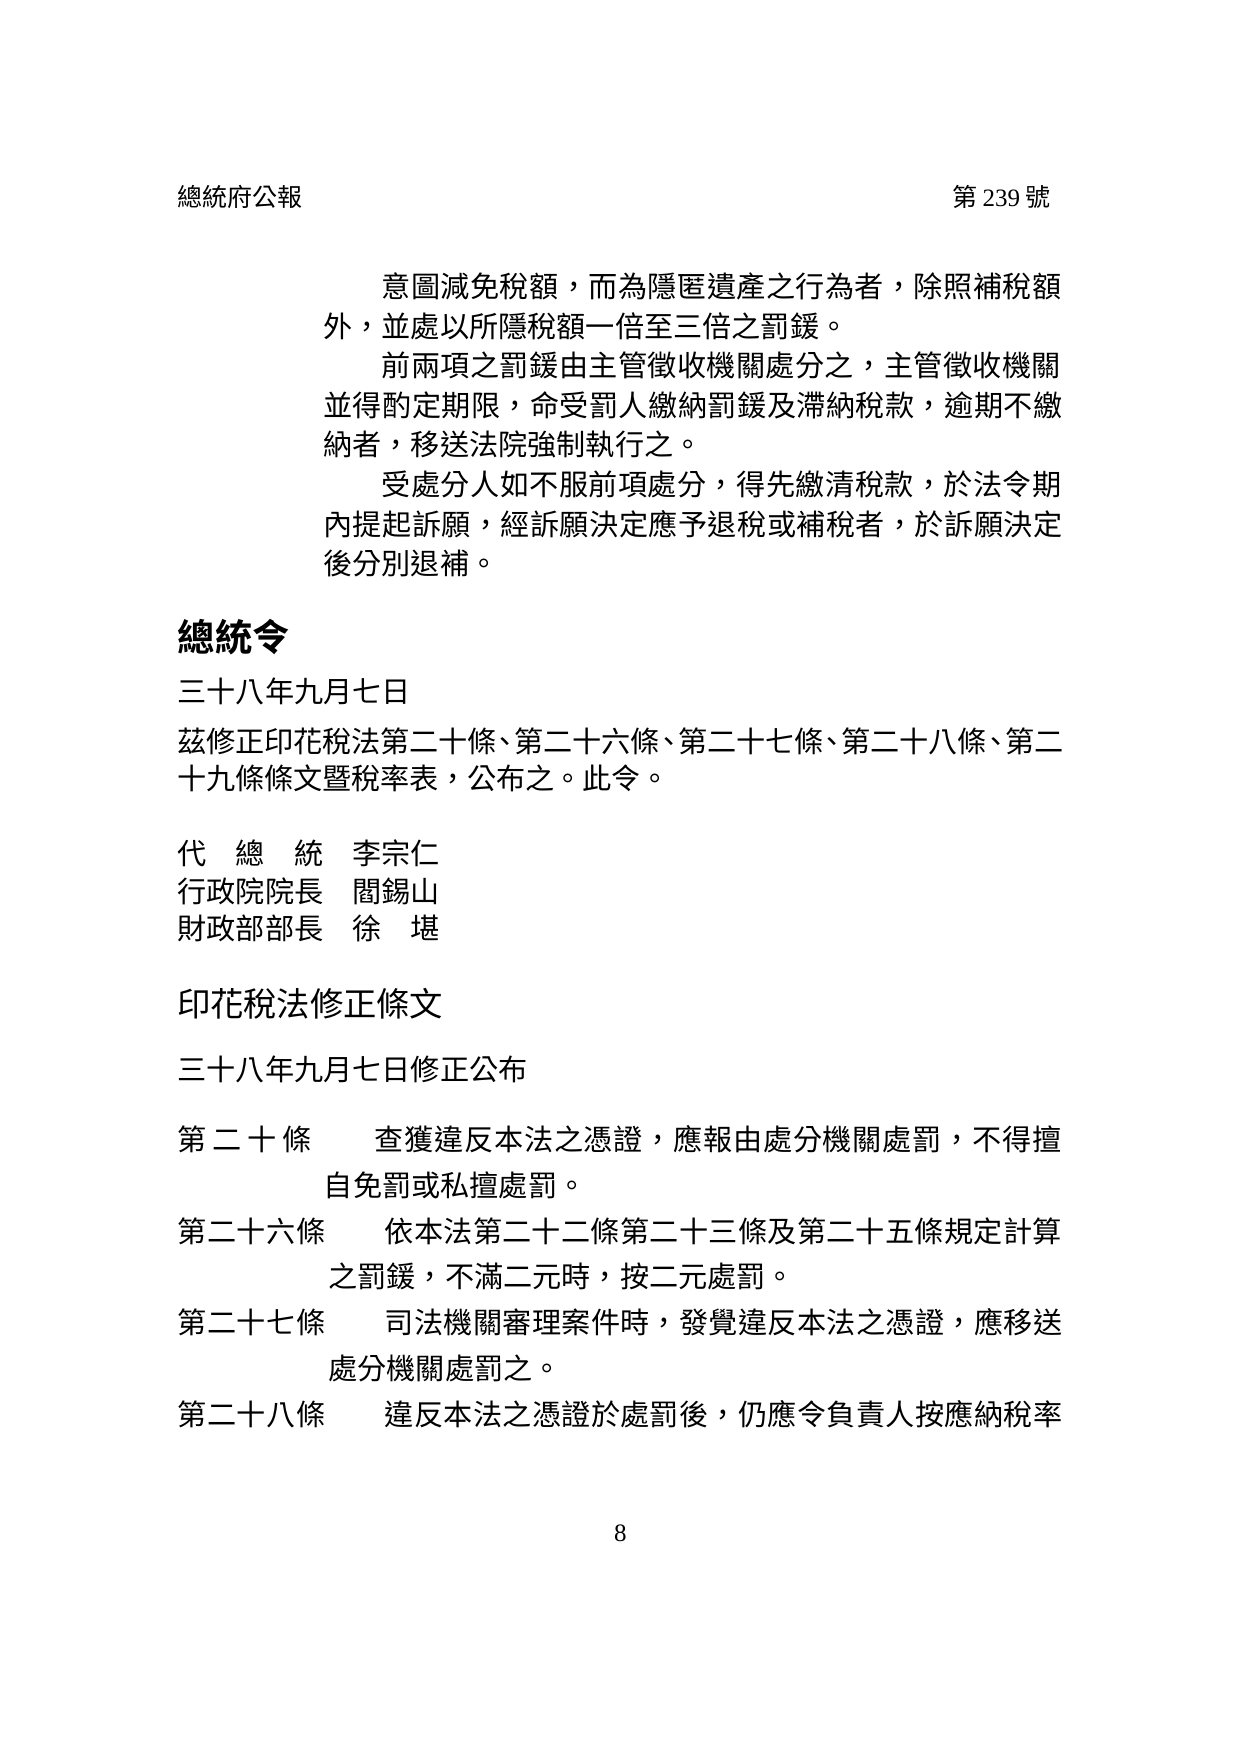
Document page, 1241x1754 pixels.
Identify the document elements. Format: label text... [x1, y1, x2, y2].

text 第二十八條 違反本法之憑證於處罰後，仍應令負責人按應納稅率 [177, 1389, 1063, 1434]
text 三十八年九月七日修正公布 [177, 1049, 1063, 1089]
text 茲修正印花稅法第二十條、第二十六條、第二十七條、第二十八條、第二十九條條文暨稅率表，公布之。此令。 [177, 722, 1063, 797]
text 財政部部長 徐 堪 [177, 909, 1063, 947]
text 印花稅法修正條文 [177, 984, 1063, 1024]
text 代 總 統 李宗仁 [177, 834, 1063, 872]
text 第二十六條 依本法第二十二條第二十三條及第二十五條規定計算之罰鍰，不滿二元時，按二元處罰。 [177, 1205, 1063, 1297]
text 受處分人如不服前項處分，得先繳清稅款，於法令期內提起訴願，經訴願決定應予退稅或補稅者，於訴願決定後分別退補。 [323, 464, 1063, 582]
text 前兩項之罰鍰由主管徵收機關處分之，主管徵收機關並得酌定期限，命受罰人繳納罰鍰及滯納稅款，逾期不繳納者，移送法院強制執行之。 [323, 345, 1063, 464]
text 行政院院長 閻錫山 [177, 872, 1063, 909]
text 意圖減免稅額，而為隱匿遺產之行為者，除照補稅額外，並處以所隱稅額一倍至三倍之罰鍰。 [323, 266, 1063, 345]
text 總統令 [177, 620, 1063, 659]
text 第二十條 查獲違反本法之憑證，應報由處分機關處罰，不得擅自免罰或私擅處罰。 [177, 1114, 1063, 1205]
text 三十八年九月七日 [177, 672, 1063, 709]
text 第二十七條 司法機關審理案件時，發覺違反本法之憑證，應移送處分機關處罰之。 [177, 1297, 1063, 1389]
